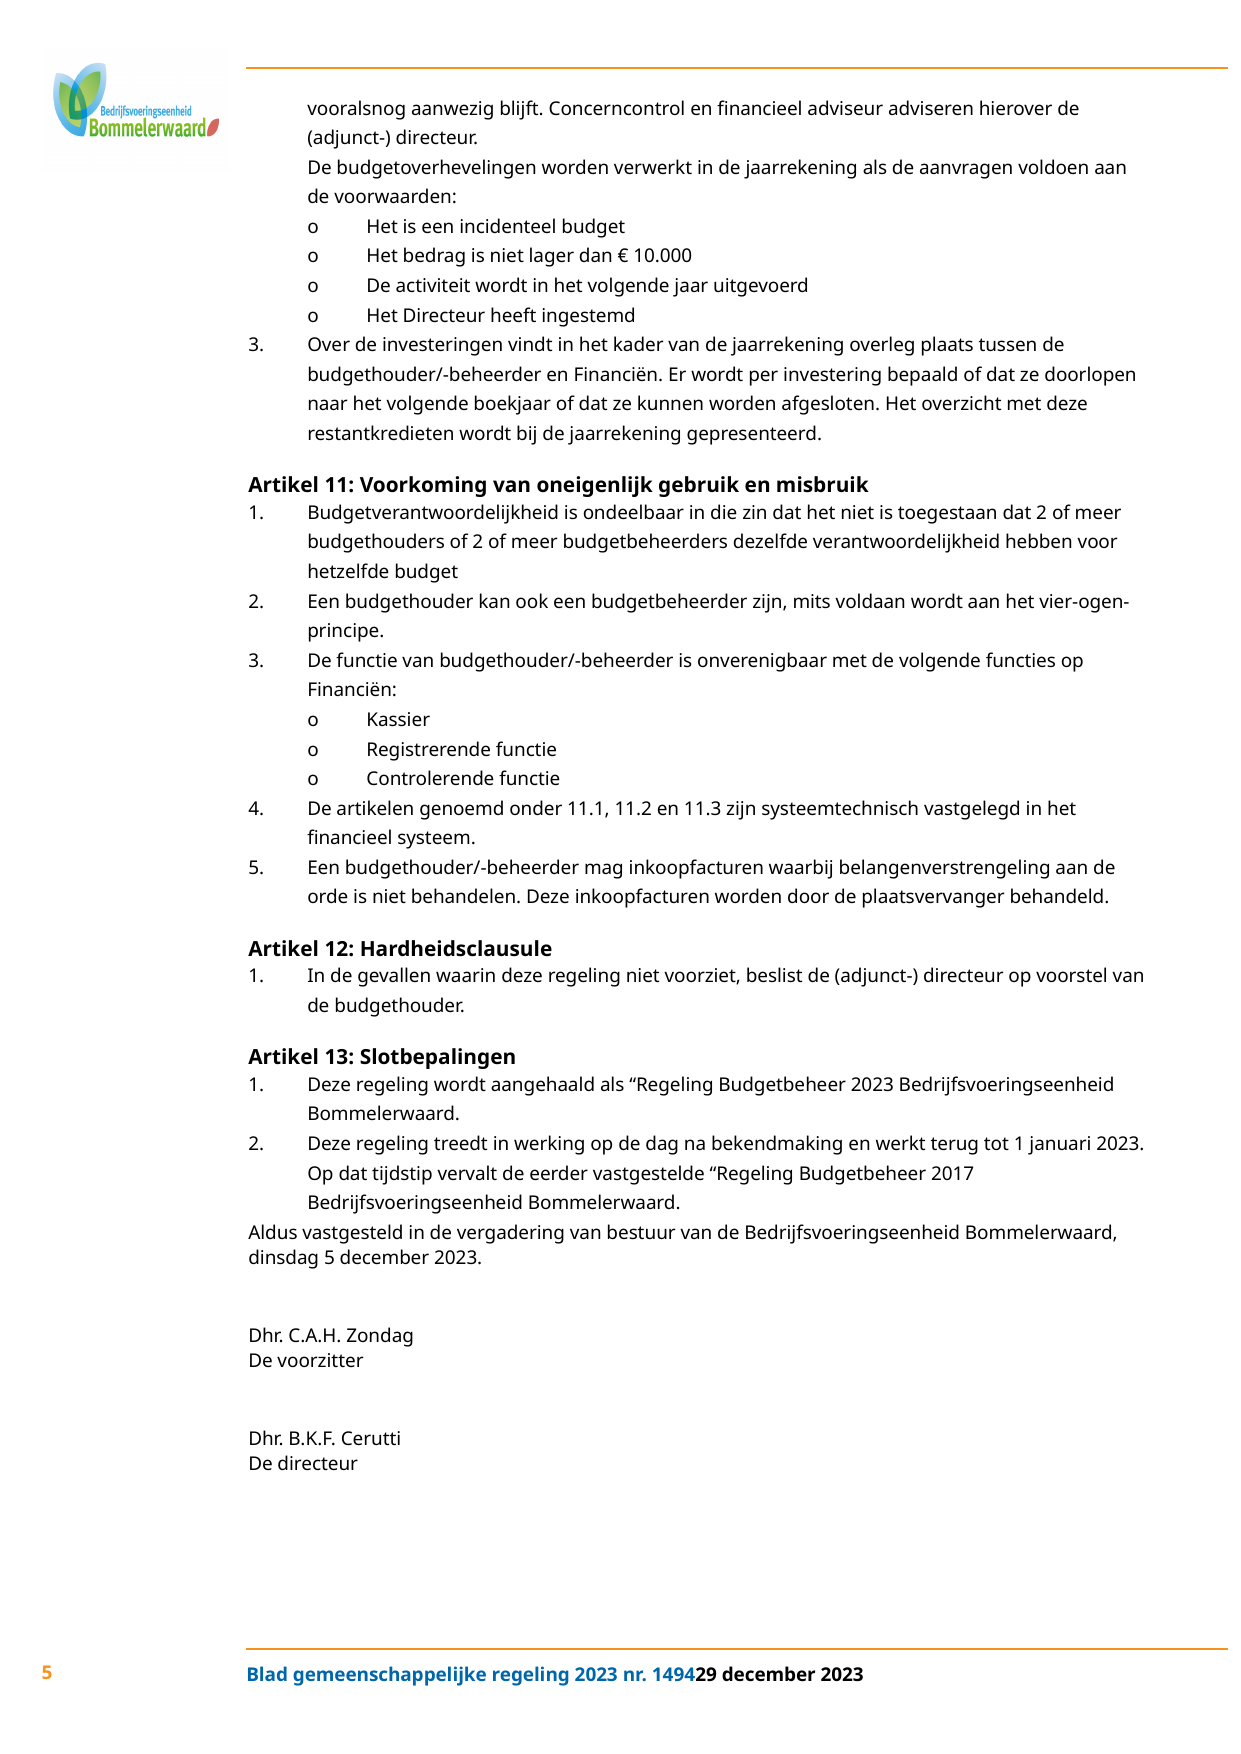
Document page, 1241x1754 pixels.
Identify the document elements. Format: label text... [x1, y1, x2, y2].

list Deze regeling wordt aangehaald als “Regeling Budgetbeheer 2023 Bedrijfsvoeringseenheid Bommelerwaard. [248, 1071, 1152, 1126]
text Aldus vastgesteld in de vergadering van bestuur van de Bedrijfsvoeringseenheid Bommelerwaard, dinsdag 5 december 2023. [248, 1219, 1152, 1270]
list Een budgethouder kan ook een budgetbeheerder zijn, mits voldaan wordt aan het vier-ogen-principe. [248, 588, 1152, 643]
list Het is een incidenteel budget [307, 213, 1152, 239]
list Budgetverantwoordelijkheid is ondeelbaar in die zin dat het niet is toegestaan dat 2 of meer budgethouders of 2 of meer budgetbeheerders dezelfde verantwoordelijkheid hebben voor hetzelfde budget [248, 499, 1152, 584]
list Controlerende functie [307, 765, 1152, 791]
picture [41, 47, 231, 172]
list Over de investeringen vindt in het kader van de jaarrekening overleg plaats tussen de budgethouder/-beheerder en Financiën. Er wordt per investering bepaald of dat ze doorlopen naar het volgende boekjaar of dat ze kunnen worden afgesloten. Het overzicht met deze restantkredieten wordt bij de jaarrekening gepresenteerd. [248, 331, 1152, 446]
list Het Directeur heeft ingestemd [307, 302, 1152, 328]
text Artikel 13: Slotbepalingen [248, 1042, 1152, 1071]
text Dhr. B.K.F. Cerutti [248, 1425, 1152, 1450]
list Een budgethouder/-beheerder mag inkoopfacturen waarbij belangenverstrengeling aan de orde is niet behandelen. Deze inkoopfacturen worden door de plaatsvervanger behandeld. [248, 854, 1152, 909]
list In de gevallen waarin deze regeling niet voorziet, beslist de (adjunct-) directeur op voorstel van de budgethouder. [248, 962, 1152, 1018]
list De artikelen genoemd onder 11.1, 11.2 en 11.3 zijn systeemtechnisch vastgelegd in het financieel systeem. [248, 795, 1152, 850]
list De activiteit wordt in het volgende jaar uitgevoerd [307, 272, 1152, 298]
list Deze regeling treedt in werking op de dag na bekendmaking en werkt terug tot 1 januari 2023. Op dat tijdstip vervalt de eerder vastgestelde “Regeling Budgetbeheer 2017 Bedrijfsvoeringseenheid Bommelerwaard. [248, 1130, 1152, 1215]
list Registrerende functie [307, 736, 1152, 761]
text Dhr. C.A.H. Zondag [248, 1322, 1152, 1347]
list De budgetoverhevelingen worden verwerkt in de jaarrekening als de aanvragen voldoen aan de voorwaarden: [248, 154, 1152, 209]
text De directeur [248, 1450, 1152, 1476]
list Het bedrag is niet lager dan € 10.000 [307, 243, 1152, 268]
list Kassier [307, 706, 1152, 732]
text Artikel 11: Voorkoming van oneigenlijk gebruik en misbruik [248, 471, 1152, 499]
list De functie van budgethouder/-beheerder is onverenigbaar met de volgende functies op Financiën: [248, 647, 1152, 702]
list vooralsnog aanwezig blijft. Concerncontrol en financieel adviseur adviseren hierover de (adjunct-) directeur. [248, 95, 1152, 150]
text De voorzitter [248, 1347, 1152, 1373]
text Artikel 12: Hardheidsclausule [248, 934, 1152, 962]
